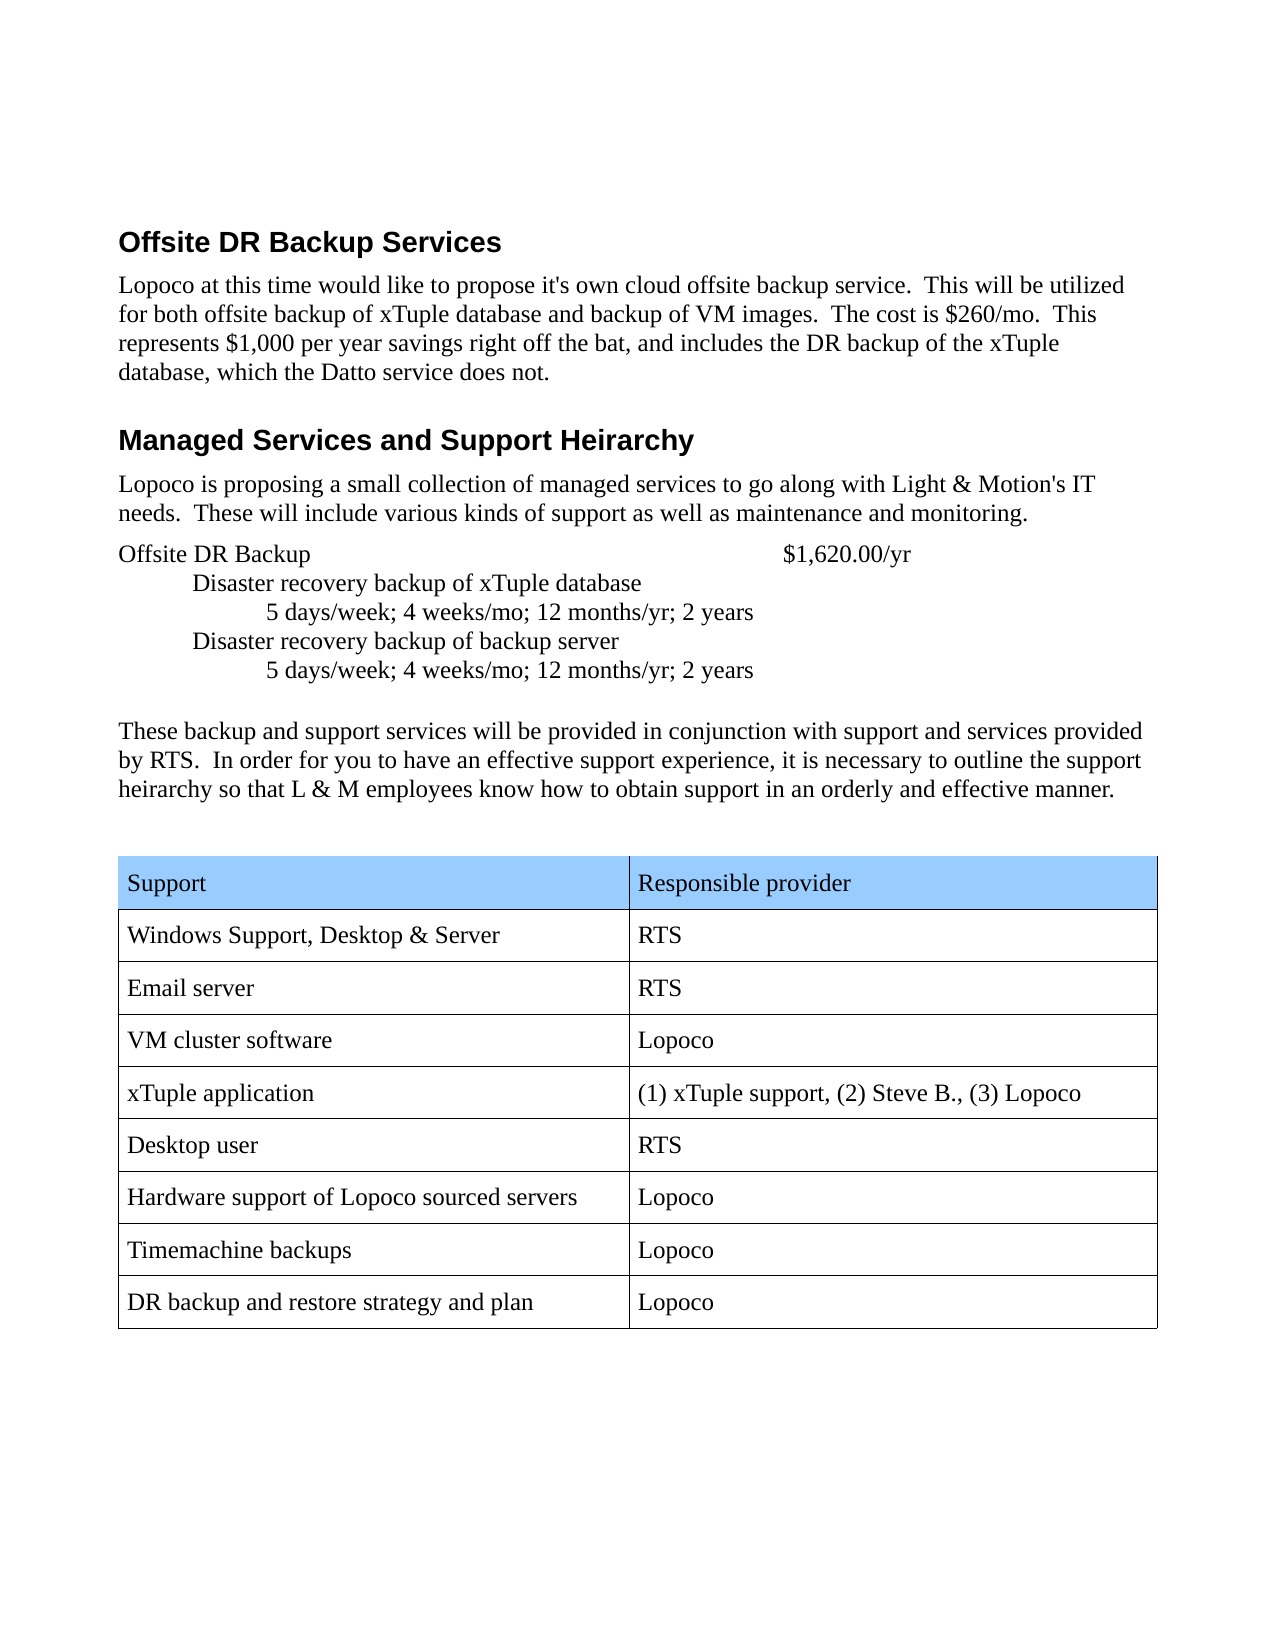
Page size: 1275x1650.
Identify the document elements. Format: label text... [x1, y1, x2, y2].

table_cell Hardware support of Lopoco sourced servers [119, 1172, 629, 1223]
table_header Support [118, 856, 629, 909]
text Disaster recovery backup of xTuple database [118, 568, 1157, 597]
text Lopoco is proposing a small collection of managed services to go along with Light & Motion's IT needs. These will include various kinds of support as well as maintenance and monitoring. [118, 469, 1157, 527]
table_cell RTS [630, 910, 1157, 961]
table_cell (1) xTuple support, (2) Steve B., (3) Lopoco [630, 1067, 1157, 1118]
table_cell Windows Support, Desktop & Server [119, 910, 629, 961]
subtitle Managed Services and Support Heirarchy [118, 423, 1157, 457]
text Offsite DR Backup $1,620.00/yr [118, 539, 1157, 568]
table_header Responsible provider [630, 856, 1157, 909]
table_cell RTS [630, 962, 1157, 1013]
table_cell Lopoco [630, 1015, 1157, 1066]
table_cell xTuple application [119, 1067, 629, 1118]
text These backup and support services will be provided in conjunction with support and services provided by RTS. In order for you to have an effective support experience, it is necessary to outline the support heirarchy so that L & M employees know how to obtain support in an orderly and effective manner. [118, 716, 1157, 803]
table_cell Desktop user [119, 1119, 629, 1171]
table_cell DR backup and restore strategy and plan [119, 1276, 629, 1328]
table_cell Lopoco [630, 1224, 1157, 1275]
table_cell Timemachine backups [119, 1224, 629, 1275]
text Lopoco at this time would like to propose it's own cloud offsite backup service. This will be utilized for both offsite backup of xTuple database and backup of VM images. The cost is $260/mo. This represents $1,000 per year savings right off the bat, and includes the DR backup of the xTuple database, which the Datto service does not. [118, 271, 1157, 386]
table_cell Lopoco [630, 1172, 1157, 1223]
table_cell Email server [119, 962, 629, 1013]
text 5 days/week; 4 weeks/mo; 12 months/yr; 2 years [118, 655, 1157, 684]
table_cell Lopoco [630, 1276, 1157, 1328]
table_cell RTS [630, 1119, 1157, 1171]
subtitle Offsite DR Backup Services [118, 224, 1157, 258]
text 5 days/week; 4 weeks/mo; 12 months/yr; 2 years [118, 597, 1157, 626]
table_cell VM cluster software [119, 1015, 629, 1066]
text Disaster recovery backup of backup server [118, 626, 1157, 655]
